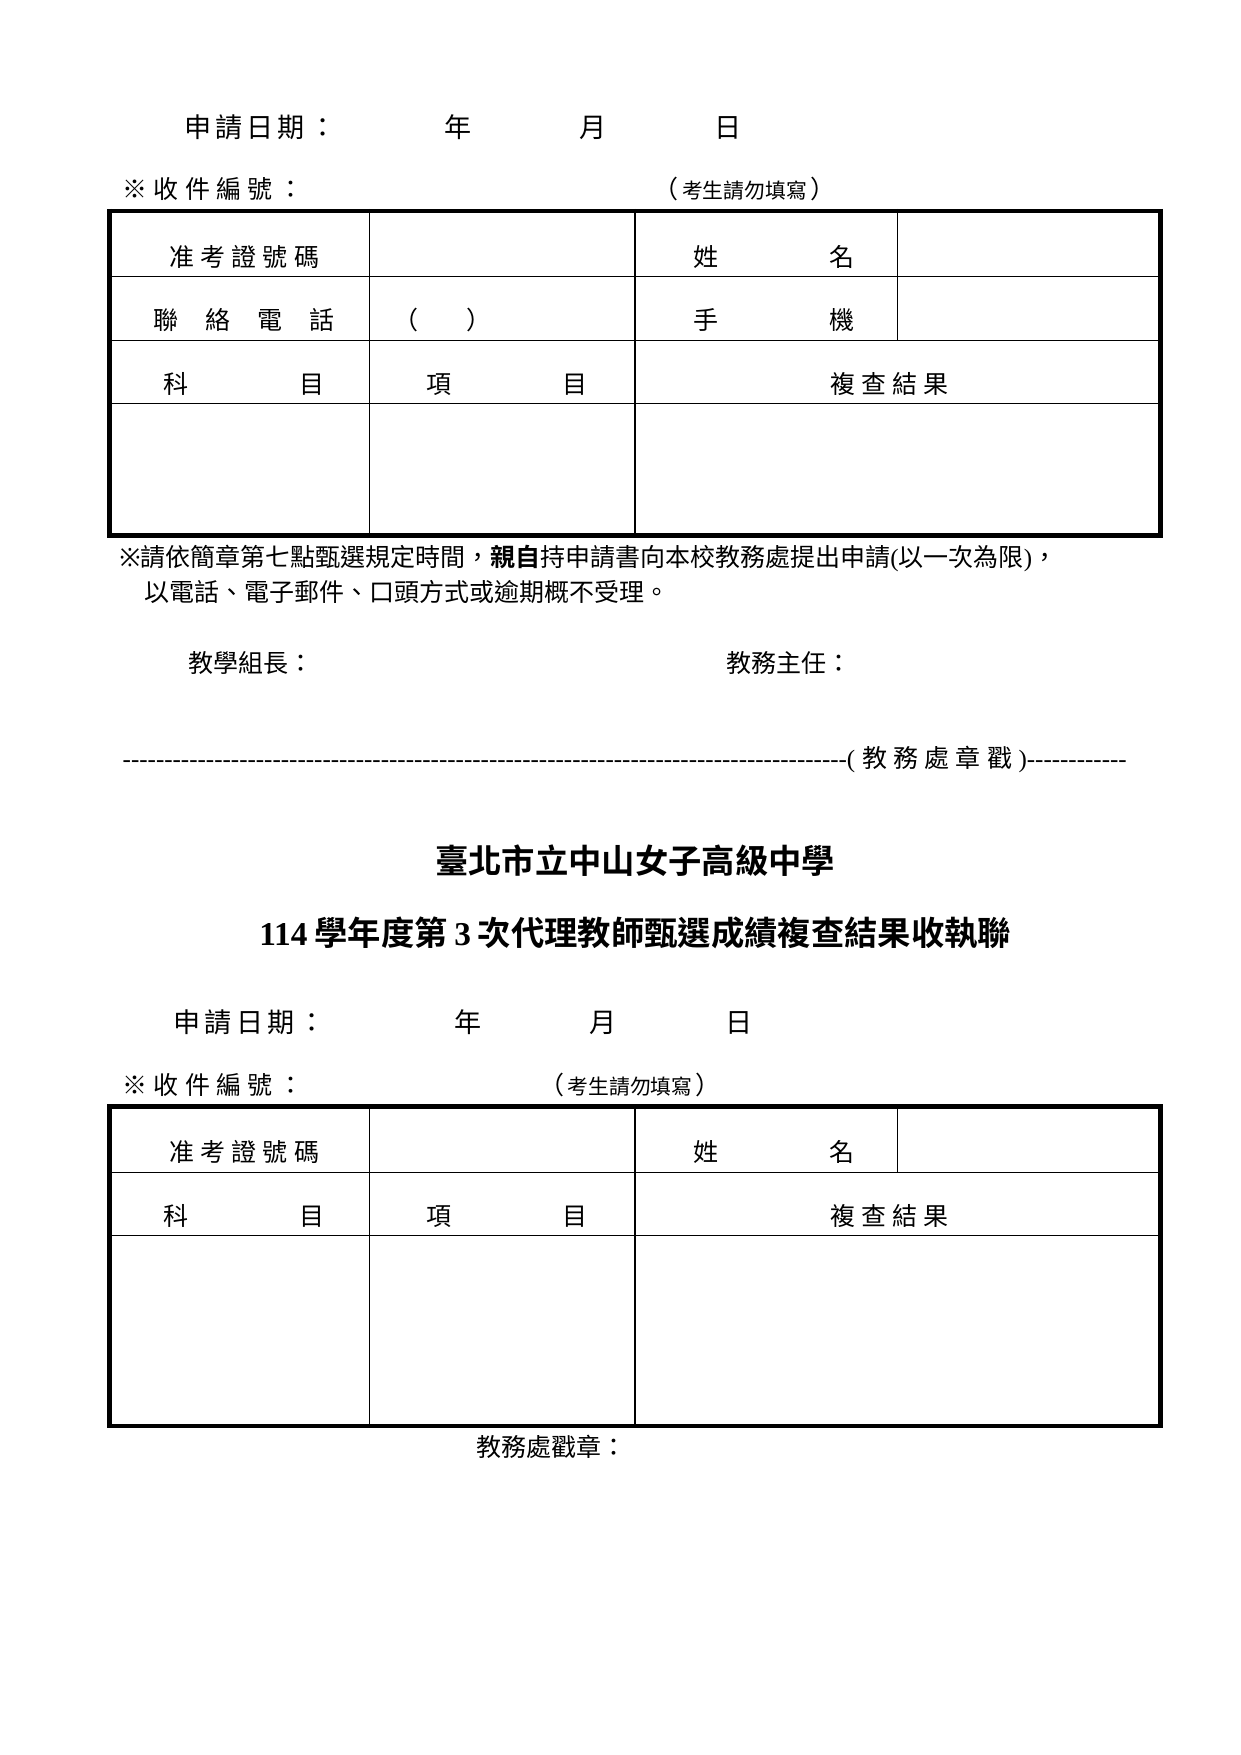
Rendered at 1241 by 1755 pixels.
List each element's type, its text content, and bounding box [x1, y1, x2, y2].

text 教務處戳章： [163, 1428, 1151, 1464]
table_cell [898, 277, 1158, 339]
table_header 准考證號碼 [112, 213, 369, 276]
table_cell [370, 404, 634, 533]
table_cell 科 目 [112, 1173, 369, 1235]
table_cell （ ） [370, 277, 634, 339]
text 申請日期： 年 月 日 ※收件編號： （考生請勿填寫） [119, 979, 1077, 1104]
table_header 姓 名 [636, 213, 897, 276]
text ※請依簡章第七點甄選規定時間，親自持申請書向本校教務處提出申請(以一次為限)， [119, 538, 1151, 573]
table_cell 聯 絡 電 話 [112, 277, 369, 339]
table_cell 複查結果 [636, 1173, 1158, 1235]
table_header [370, 213, 634, 276]
table_cell 項 目 [370, 341, 634, 403]
text ---------------------------------------------------------------------------------------(教務處章戳)------------ [119, 715, 1151, 777]
table_cell 複查結果 [636, 341, 1158, 403]
table_cell 手 機 [636, 277, 897, 339]
table_cell [112, 404, 369, 533]
table_cell [112, 1236, 369, 1424]
table_cell [636, 1236, 1158, 1424]
table_cell 項 目 [370, 1173, 634, 1235]
table_cell [636, 404, 1158, 533]
table_header [370, 1109, 634, 1172]
table_header 姓 名 [636, 1109, 897, 1172]
table_cell [370, 1236, 634, 1424]
text 臺北市立中山女子高級中學 [119, 835, 1151, 883]
table_cell 科 目 [112, 341, 369, 403]
text 114學年度第3次代理教師甄選成績複查結果收執聯 [119, 907, 1151, 955]
text 以電話、電子郵件、口頭方式或逾期概不受理。 [119, 573, 1151, 608]
table_header [898, 213, 1158, 276]
table_header [898, 1109, 1158, 1172]
text 教學組長： 教務主任： [163, 644, 1151, 679]
text 申請日期： 年 月 日 ※收件編號： （考生請勿填寫） [119, 84, 1077, 209]
table_header 准考證號碼 [112, 1109, 369, 1172]
